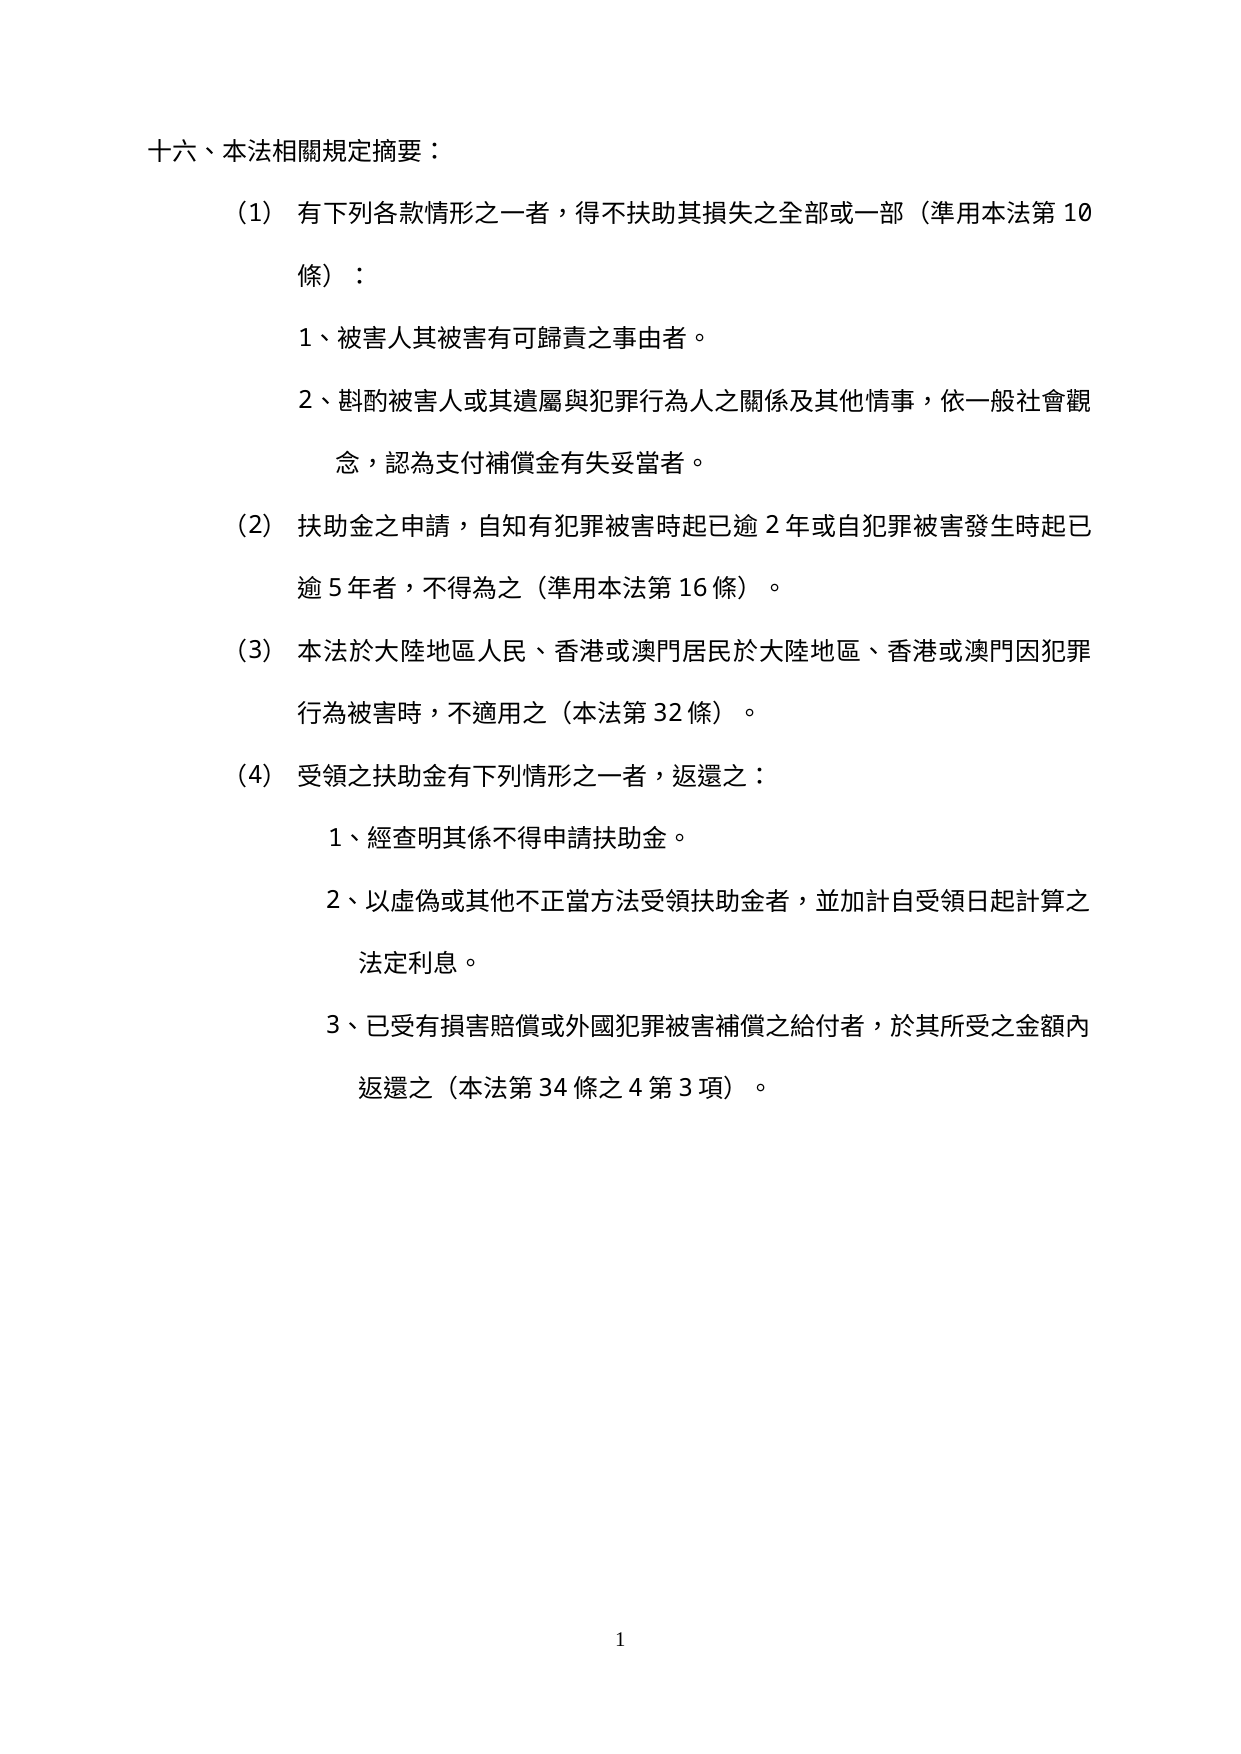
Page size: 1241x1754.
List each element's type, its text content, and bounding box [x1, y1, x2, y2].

text 1、被害人其被害有可歸責之事由者。 [223, 295, 1092, 358]
text 3、已受有損害賠償或外國犯罪被害補償之給付者，於其所受之金額內返還之（本法第34條之4第3項）。 [295, 983, 1092, 1108]
text 十六、本法相關規定摘要： [148, 108, 1092, 170]
text 2、以虛偽或其他不正當方法受領扶助金者，並加計自受領日起計算之法定利息。 [295, 858, 1092, 983]
text 1、經查明其係不得申請扶助金。 [223, 795, 1092, 858]
list 受領之扶助金有下列情形之一者，返還之： [223, 733, 1092, 795]
list 有下列各款情形之一者，得不扶助其損失之全部或一部（準用本法第10條）： [223, 170, 1092, 295]
list 扶助金之申請，自知有犯罪被害時起已逾2年或自犯罪被害發生時起已逾5年者，不得為之（準用本法第16條）。 [223, 483, 1092, 608]
list 本法於大陸地區人民、香港或澳門居民於大陸地區、香港或澳門因犯罪行為被害時，不適用之（本法第32條）。 [223, 608, 1092, 733]
text 2、斟酌被害人或其遺屬與犯罪行為人之關係及其他情事，依一般社會觀念，認為支付補償金有失妥當者。 [298, 358, 1092, 483]
